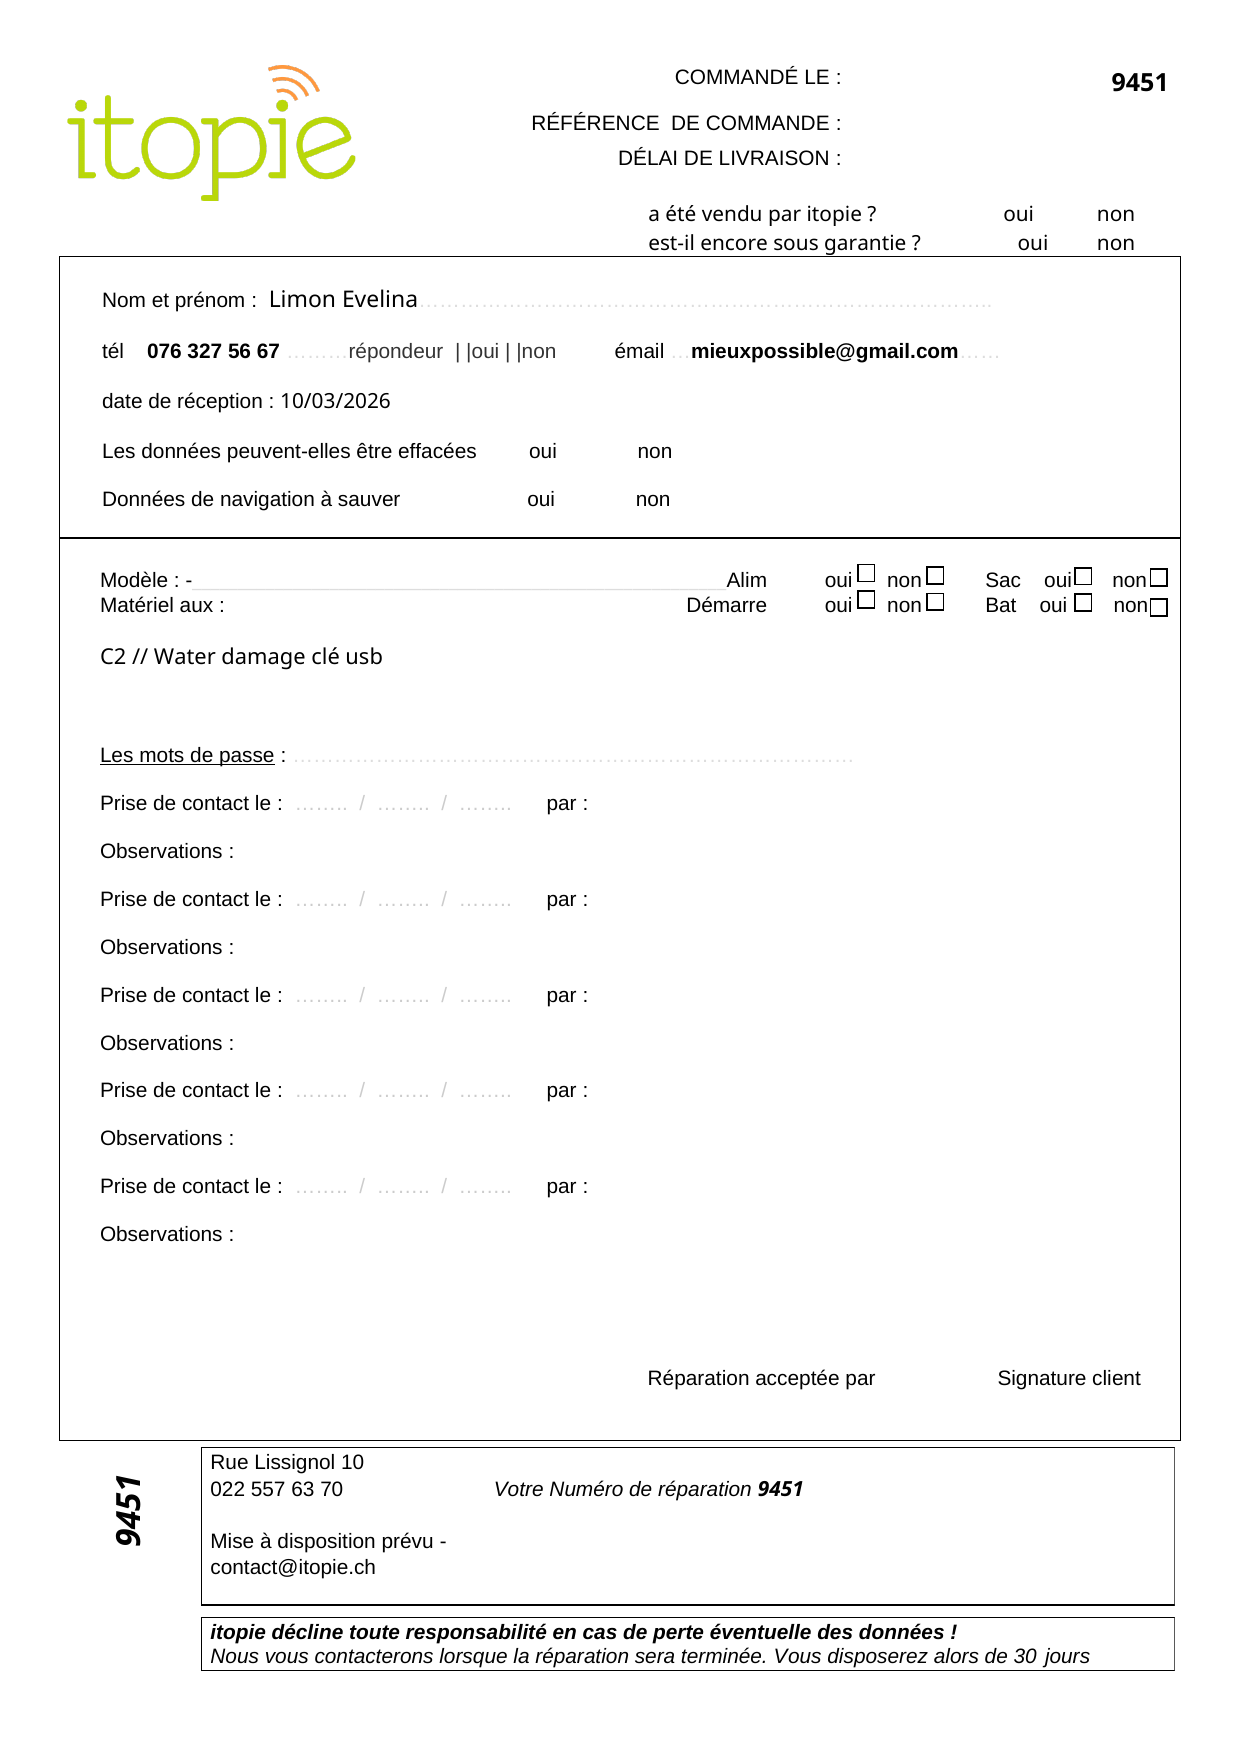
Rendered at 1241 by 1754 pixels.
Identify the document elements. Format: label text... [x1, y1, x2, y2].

text Prise de contact le : …….. / …….. / …….. par : [60, 979, 1180, 1006]
text Modèle : - Alim oui non Sac oui non [879, 562, 925, 590]
text Nom et prénom : Limon Evelina……………………………………………………………………….. [60, 280, 1180, 314]
text Observations : [60, 1027, 1180, 1054]
text a été vendu par itopie ? oui non [59, 199, 1181, 228]
table_cell itopie décline toute responsabilité en cas de perte éventuelle des données ! Nous vous contacterons lorsque la réparation sera terminée. Vous disposerez alors de 30 jours [195, 1611, 1180, 1677]
text C2 // Water damage clé usb [60, 638, 1180, 671]
table_cell [847, 140, 1180, 175]
text Observations : [60, 931, 1180, 958]
text Prise de contact le : …….. / …….. / …….. par : [60, 883, 1180, 911]
table_header 9451 [59, 1441, 195, 1677]
table_cell RÉFÉRENCE DE COMMANDE : [490, 105, 847, 140]
text date de réception : 10/03/2026 [60, 383, 1180, 415]
text Prise de contact le : …….. / …….. / …….. par : [60, 788, 1180, 815]
text Prise de contact le : …….. / …….. / …….. par : [60, 1171, 1180, 1198]
table_cell [847, 105, 1180, 140]
text tél 076 327 56 67 ………répondeur | |oui | |non émail …mieuxpossible@gmail.com…… [60, 335, 1180, 362]
text Modèle : - Alim oui non Sac oui non [60, 562, 856, 590]
text Réparation acceptée par Signature client [60, 1363, 1180, 1390]
text Observations : [60, 836, 1180, 863]
text Observations : [60, 1219, 1180, 1246]
text Observations : [60, 1123, 1180, 1150]
picture [67, 65, 356, 201]
table_header Rue Lissignol 10 022 557 63 70 Votre Numéro de réparation 9451 Mise à disposition prévu - contact@itopie.ch [195, 1441, 1180, 1611]
text Données de navigation à sauver oui non [60, 484, 1180, 511]
text Matériel aux : Démarre oui non Bat oui non [60, 590, 1180, 617]
text Modèle : - Alim oui non Sac oui non [948, 562, 1180, 590]
table_cell DÉLAI DE LIVRAISON : [490, 140, 847, 175]
text est-il encore sous garantie ? oui non [59, 228, 1181, 256]
table_header 9451 [847, 59, 1180, 104]
table_header COMMANDÉ LE : [490, 59, 847, 104]
text Les mots de passe : ……………………………………………………………………… [60, 740, 1180, 767]
text Prise de contact le : …….. / …….. / …….. par : [60, 1075, 1180, 1102]
text Les données peuvent-elles être effacées oui non [60, 436, 1180, 463]
